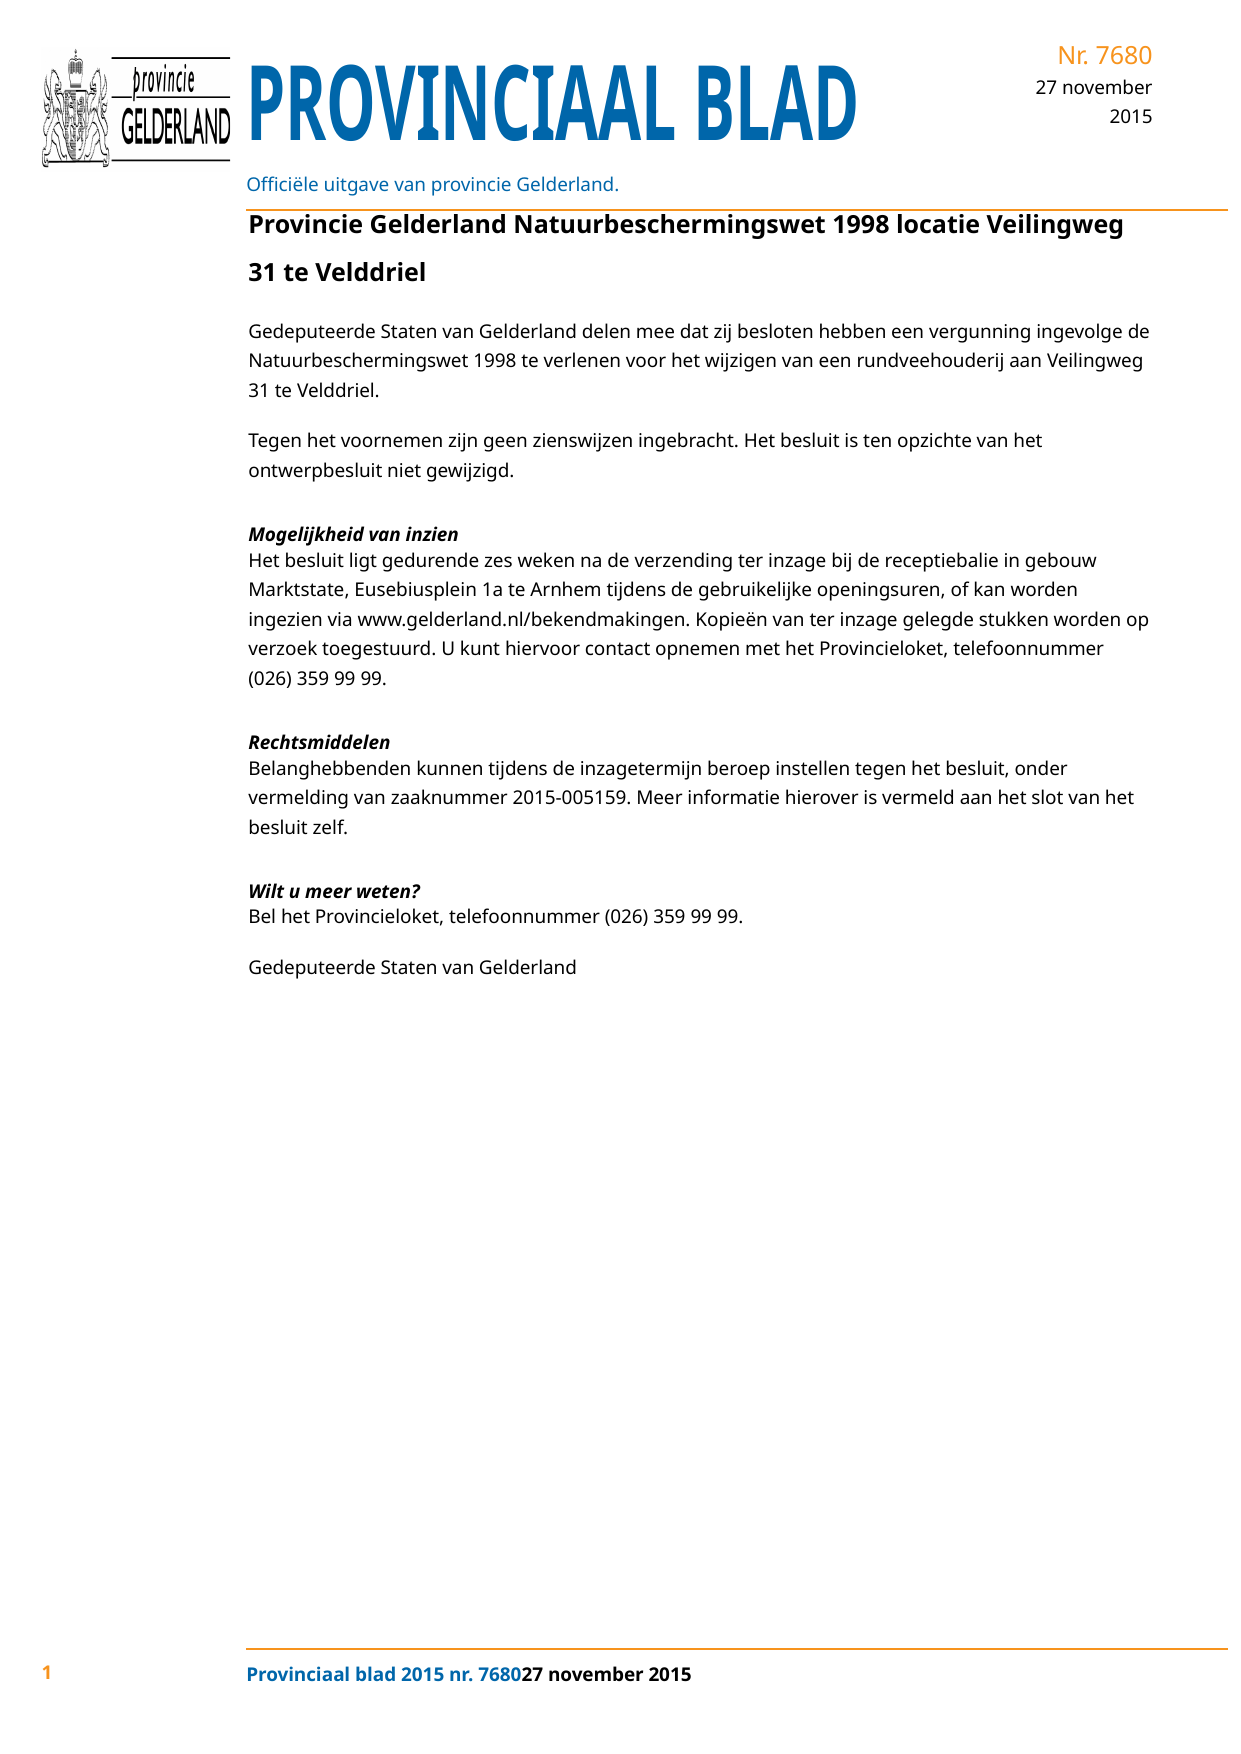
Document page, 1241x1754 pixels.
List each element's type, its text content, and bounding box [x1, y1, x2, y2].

text Gedeputeerde Staten van Gelderland [248, 954, 1152, 980]
text Rechtsmiddelen [248, 729, 1152, 755]
text Wilt u meer weten? [248, 878, 1152, 904]
text Het besluit ligt gedurende zes weken na de verzending ter inzage bij de receptiebalie in gebouw Marktstate, Eusebiusplein 1a te Arnhem tijdens de gebruikelijke openingsuren, of kan worden ingezien via www.gelderland.nl/bekendmakingen. Kopieën van ter inzage gelegde stukken worden op verzoek toegestuurd. U kunt hiervoor contact opnemen met het Provincieloket, telefoonnummer (026) 359 99 99. [248, 547, 1152, 691]
text Gedeputeerde Staten van Gelderland delen mee dat zij besloten hebben een vergunning ingevolge de Natuurbeschermingswet 1998 te verlenen voor het wijzigen van een rundveehouderij aan Veilingweg 31 te Velddriel. [248, 318, 1152, 403]
text Bel het Provincieloket, telefoonnummer (026) 359 99 99. [248, 904, 1152, 929]
text Provincie Gelderland Natuurbeschermingswet 1998 locatie Veilingweg 31 te Velddriel [248, 211, 1152, 288]
text Mogelijkheid van inzien [248, 521, 1152, 547]
picture [41, 47, 231, 172]
text Tegen het voornemen zijn geen zienswijzen ingebracht. Het besluit is ten opzichte van het ontwerpbesluit niet gewijzigd. [248, 427, 1152, 483]
text Belanghebbenden kunnen tijdens de inzagetermijn beroep instellen tegen het besluit, onder vermelding van zaaknummer 2015-005159. Meer informatie hierover is vermeld aan het slot van het besluit zelf. [248, 755, 1152, 840]
